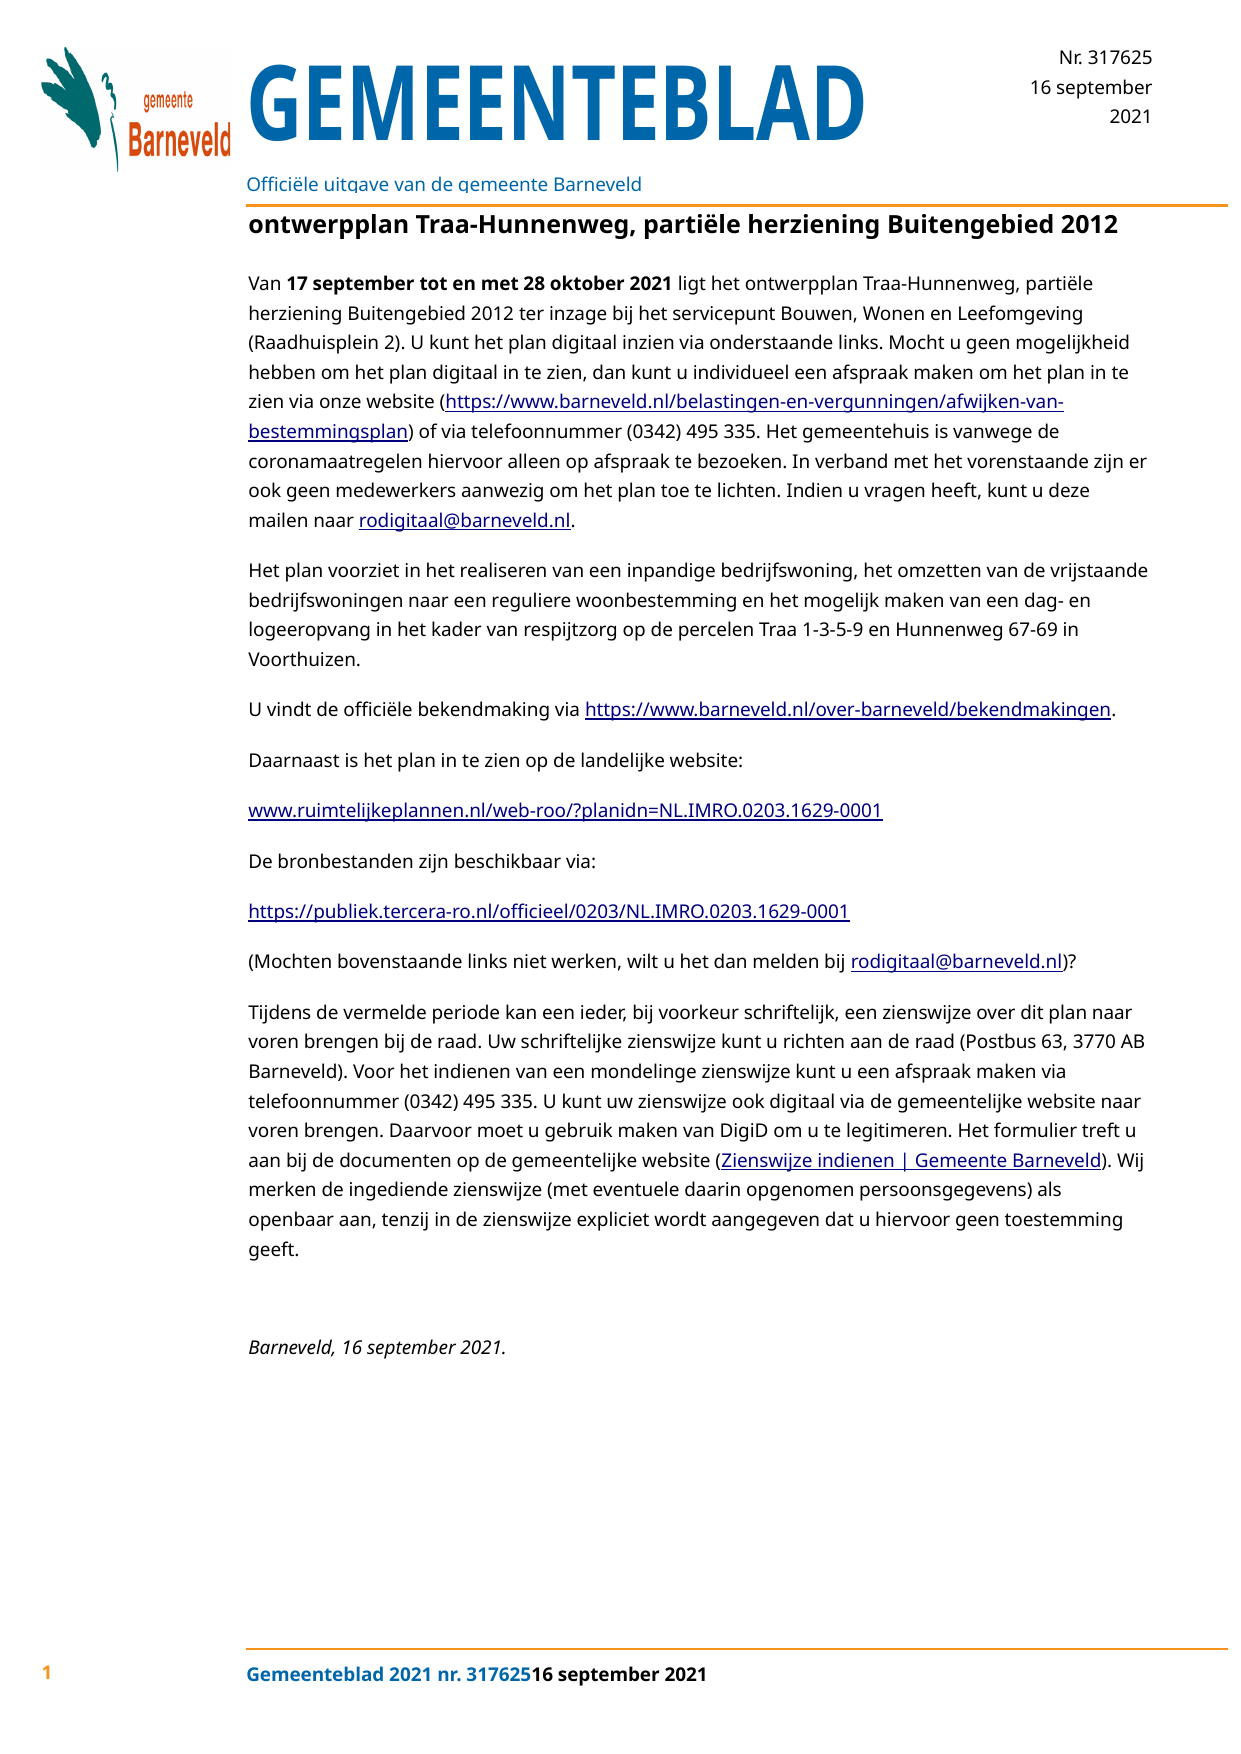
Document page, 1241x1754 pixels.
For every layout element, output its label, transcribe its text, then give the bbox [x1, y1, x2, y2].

text www.ruimtelijkeplannen.nl/web-roo/?planidn=NL.IMRO.0203.1629-0001 [248, 797, 1152, 823]
text ontwerpplan Traa-Hunnenweg, partiële herziening Buitengebied 2012 [248, 207, 1152, 241]
text Het plan voorziet in het realiseren van een inpandige bedrijfswoning, het omzetten van de vrijstaande bedrijfswoningen naar een reguliere woonbestemming en het mogelijk maken van een dag- en logeeropvang in het kader van respijtzorg op de percelen Traa 1-3-5-9 en Hunnenweg 67-69 in Voorthuizen. [248, 557, 1152, 672]
text De bronbestanden zijn beschikbaar via: [248, 848, 1152, 873]
text https://publiek.tercera-ro.nl/officieel/0203/NL.IMRO.0203.1629-0001 [248, 898, 1152, 924]
text U vindt de officiële bekendmaking via https://www.barneveld.nl/over-barneveld/bekendmakingen. [248, 697, 1152, 722]
picture [41, 47, 231, 172]
text Daarnaast is het plan in te zien op de landelijke website: [248, 747, 1152, 773]
text (Mochten bovenstaande links niet werken, wilt u het dan melden bij rodigitaal@barneveld.nl)? [248, 949, 1152, 974]
text Van 17 september tot en met 28 oktober 2021 ligt het ontwerpplan Traa-Hunnenweg, partiële herziening Buitengebied 2012 ter inzage bij het servicepunt Bouwen, Wonen en Leefomgeving (Raadhuisplein 2). U kunt het plan digitaal inzien via onderstaande links. Mocht u geen mogelijkheid hebben om het plan digitaal in te zien, dan kunt u individueel een afspraak maken om het plan in te zien via onze website (https://www.barneveld.nl/belastingen-en-vergunningen/afwijken-van-bestemmingsplan) of via telefoonnummer (0342) 495 335. Het gemeentehuis is vanwege de coronamaatregelen hiervoor alleen op afspraak te bezoeken. In verband met het vorenstaande zijn er ook geen medewerkers aanwezig om het plan toe te lichten. Indien u vragen heeft, kunt u deze mailen naar rodigitaal@barneveld.nl. [248, 270, 1152, 533]
text Barneveld, 16 september 2021. [248, 1334, 1152, 1360]
text Tijdens de vermelde periode kan een ieder, bij voorkeur schriftelijk, een zienswijze over dit plan naar voren brengen bij de raad. Uw schriftelijke zienswijze kunt u richten aan de raad (Postbus 63, 3770 AB Barneveld). Voor het indienen van een mondelinge zienswijze kunt u een afspraak maken via telefoonnummer (0342) 495 335. U kunt uw zienswijze ook digitaal via de gemeentelijke website naar voren brengen. Daarvoor moet u gebruik maken van DigiD om u te legitimeren. Het formulier treft u aan bij de documenten op de gemeentelijke website (Zienswijze indienen | Gemeente Barneveld). Wij merken de ingediende zienswijze (met eventuele daarin opgenomen persoonsgegevens) als openbaar aan, tenzij in de zienswijze expliciet wordt aangegeven dat u hiervoor geen toestemming geeft. [248, 999, 1152, 1261]
